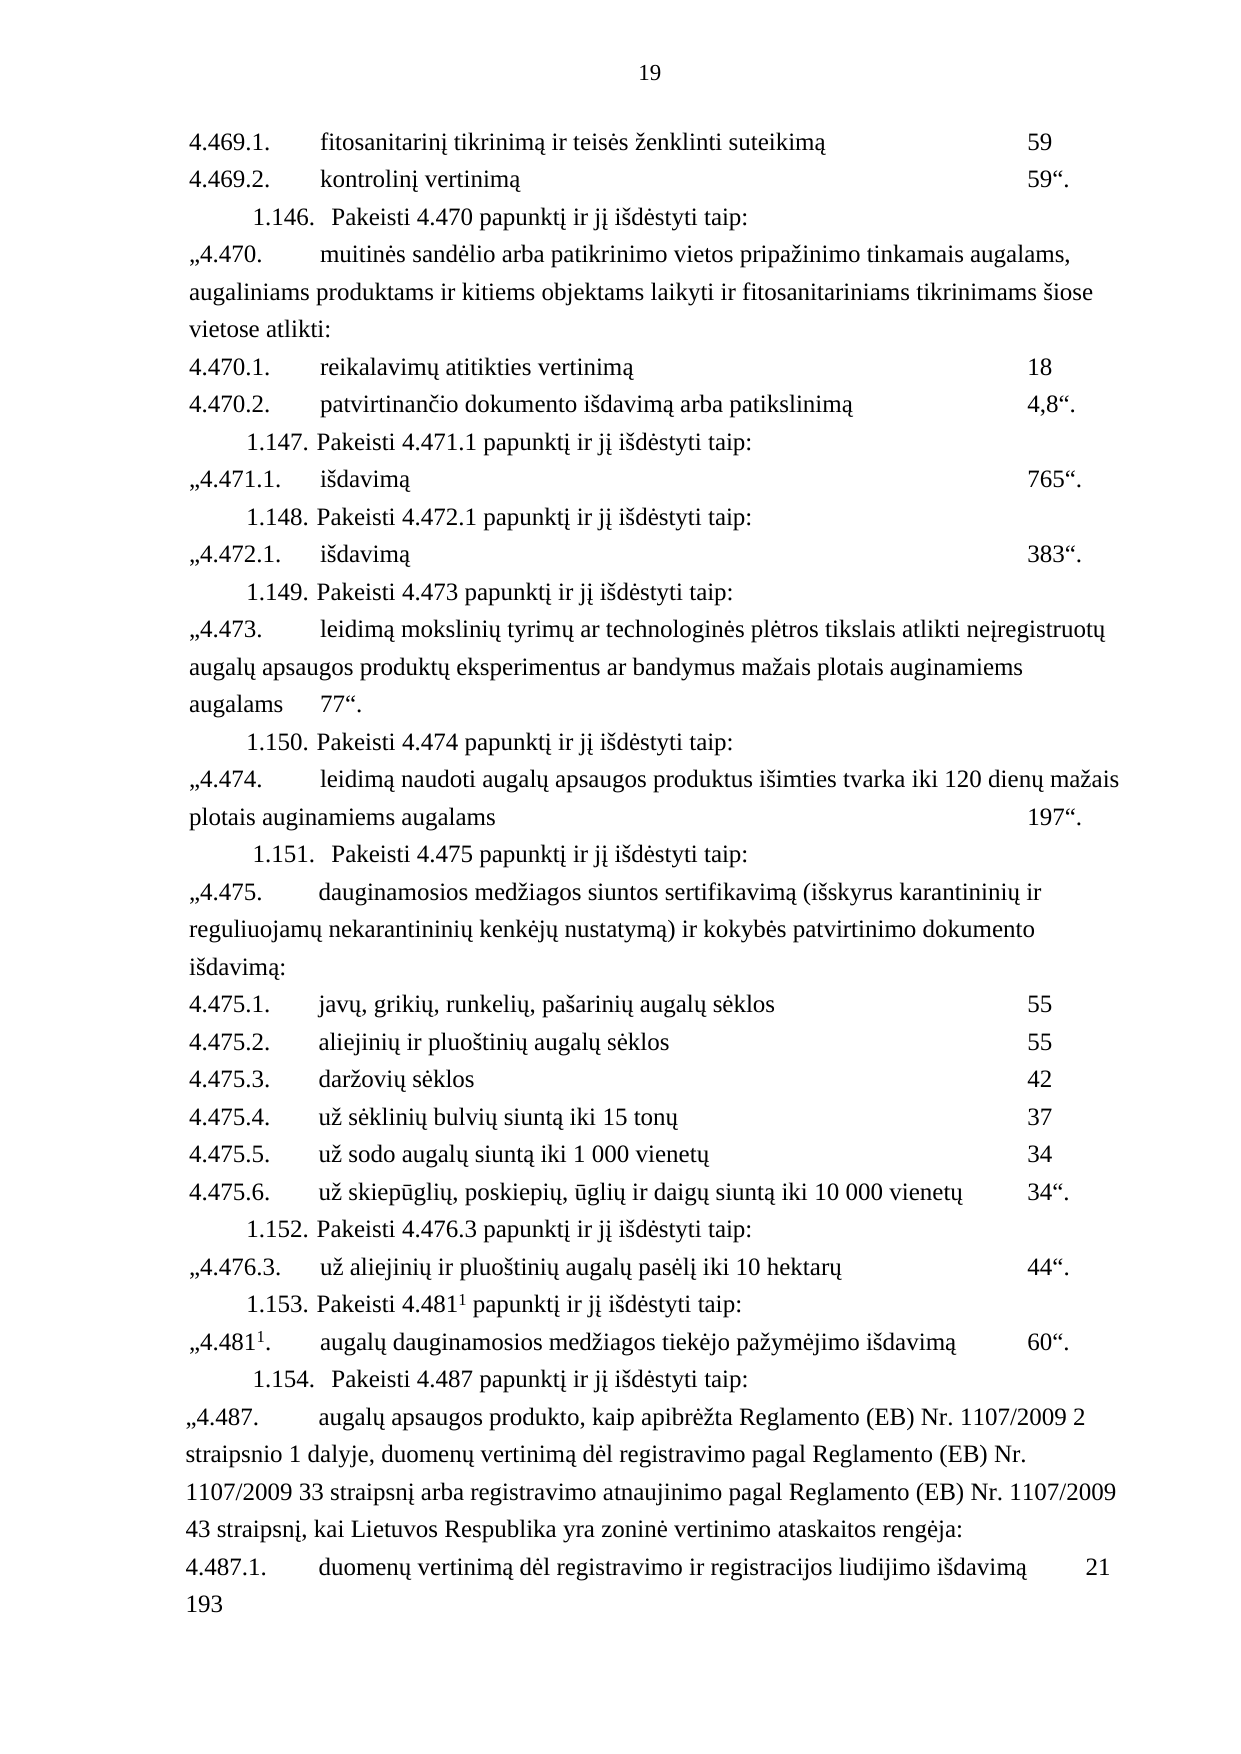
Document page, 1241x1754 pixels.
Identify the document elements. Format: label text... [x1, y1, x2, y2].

text 1.146. Pakeisti 4.470 papunktį ir jį išdėstyti taip: [177, 193, 1122, 231]
text 4.475.6. už skiepūglių, poskiepių, ūglių ir daigų siuntą iki 10 000 vienetų 34“. [189, 1168, 1122, 1206]
text „4.487. augalų apsaugos produkto, kaip apibrėžta Reglamento (EB) Nr. 1107/2009 2 straipsnio 1 dalyje, duomenų vertinimą dėl registravimo pagal Reglamento (EB) Nr. 1107/2009 33 straipsnį arba registravimo atnaujinimo pagal Reglamento (EB) Nr. 1107/2009 43 straipsnį, kai Lietuvos Respublika yra zoninė vertinimo ataskaitos rengėja: [185, 1393, 1122, 1543]
text 1.147. Pakeisti 4.471.1 papunktį ir jį išdėstyti taip: [171, 418, 1122, 456]
text „4.473. leidimą mokslinių tyrimų ar technologinės plėtros tikslais atlikti neįregistruotų augalų apsaugos produktų eksperimentus ar bandymus mažais plotais auginamiems augalams 77“. [189, 606, 1122, 718]
text 1.151. Pakeisti 4.475 papunktį ir jį išdėstyti taip: [177, 831, 1122, 868]
text „4.474. leidimą naudoti augalų apsaugos produktus išimties tvarka iki 120 dienų mažais plotais auginamiems augalams 197“. [189, 756, 1122, 831]
text 1.153. Pakeisti 4.4811 papunktį ir jį išdėstyti taip: [171, 1281, 1122, 1318]
text 4.470.2. patvirtinančio dokumento išdavimą arba patikslinimą 4,8“. [189, 381, 1122, 418]
text 4.475.2. aliejinių ir pluoštinių augalų sėklos 55 [189, 1018, 1122, 1056]
text 4.487.1. duomenų vertinimą dėl registravimo ir registracijos liudijimo išdavimą 21 193 [185, 1543, 1122, 1618]
text 4.470.1. reikalavimų atitikties vertinimą 18 [189, 343, 1122, 381]
text 4.475.3. daržovių sėklos 42 [189, 1056, 1122, 1093]
text „4.471.1. išdavimą 765“. [189, 456, 1122, 493]
text 4.475.5. už sodo augalų siuntą iki 1 000 vienetų 34 [189, 1131, 1122, 1168]
text „4.470. muitinės sandėlio arba patikrinimo vietos pripažinimo tinkamais augalams, augaliniams produktams ir kitiems objektams laikyti ir fitosanitariniams tikrinimams šiose vietose atlikti: [189, 231, 1122, 343]
text 4.469.2. kontrolinį vertinimą 59“. [189, 156, 1122, 193]
text 1.150. Pakeisti 4.474 papunktį ir jį išdėstyti taip: [171, 718, 1122, 756]
text „4.476.3. už aliejinių ir pluoštinių augalų pasėlį iki 10 hektarų 44“. [189, 1243, 1122, 1281]
text 1.148. Pakeisti 4.472.1 papunktį ir jį išdėstyti taip: [171, 493, 1122, 531]
text „4.4811. augalų dauginamosios medžiagos tiekėjo pažymėjimo išdavimą 60“. [189, 1318, 1122, 1356]
text 1.154. Pakeisti 4.487 papunktį ir jį išdėstyti taip: [177, 1356, 1122, 1393]
text 4.475.1. javų, grikių, runkelių, pašarinių augalų sėklos 55 [189, 981, 1122, 1018]
text 1.149. Pakeisti 4.473 papunktį ir jį išdėstyti taip: [171, 568, 1122, 606]
text 1.152. Pakeisti 4.476.3 papunktį ir jį išdėstyti taip: [171, 1206, 1122, 1243]
text 4.469.1. fitosanitarinį tikrinimą ir teisės ženklinti suteikimą 59 [189, 118, 1122, 156]
text „4.475. dauginamosios medžiagos siuntos sertifikavimą (išskyrus karantininių ir reguliuojamų nekarantininių kenkėjų nustatymą) ir kokybės patvirtinimo dokumento išdavimą: [189, 868, 1122, 981]
text „4.472.1. išdavimą 383“. [189, 531, 1122, 568]
text 4.475.4. už sėklinių bulvių siuntą iki 15 tonų 37 [189, 1093, 1122, 1131]
